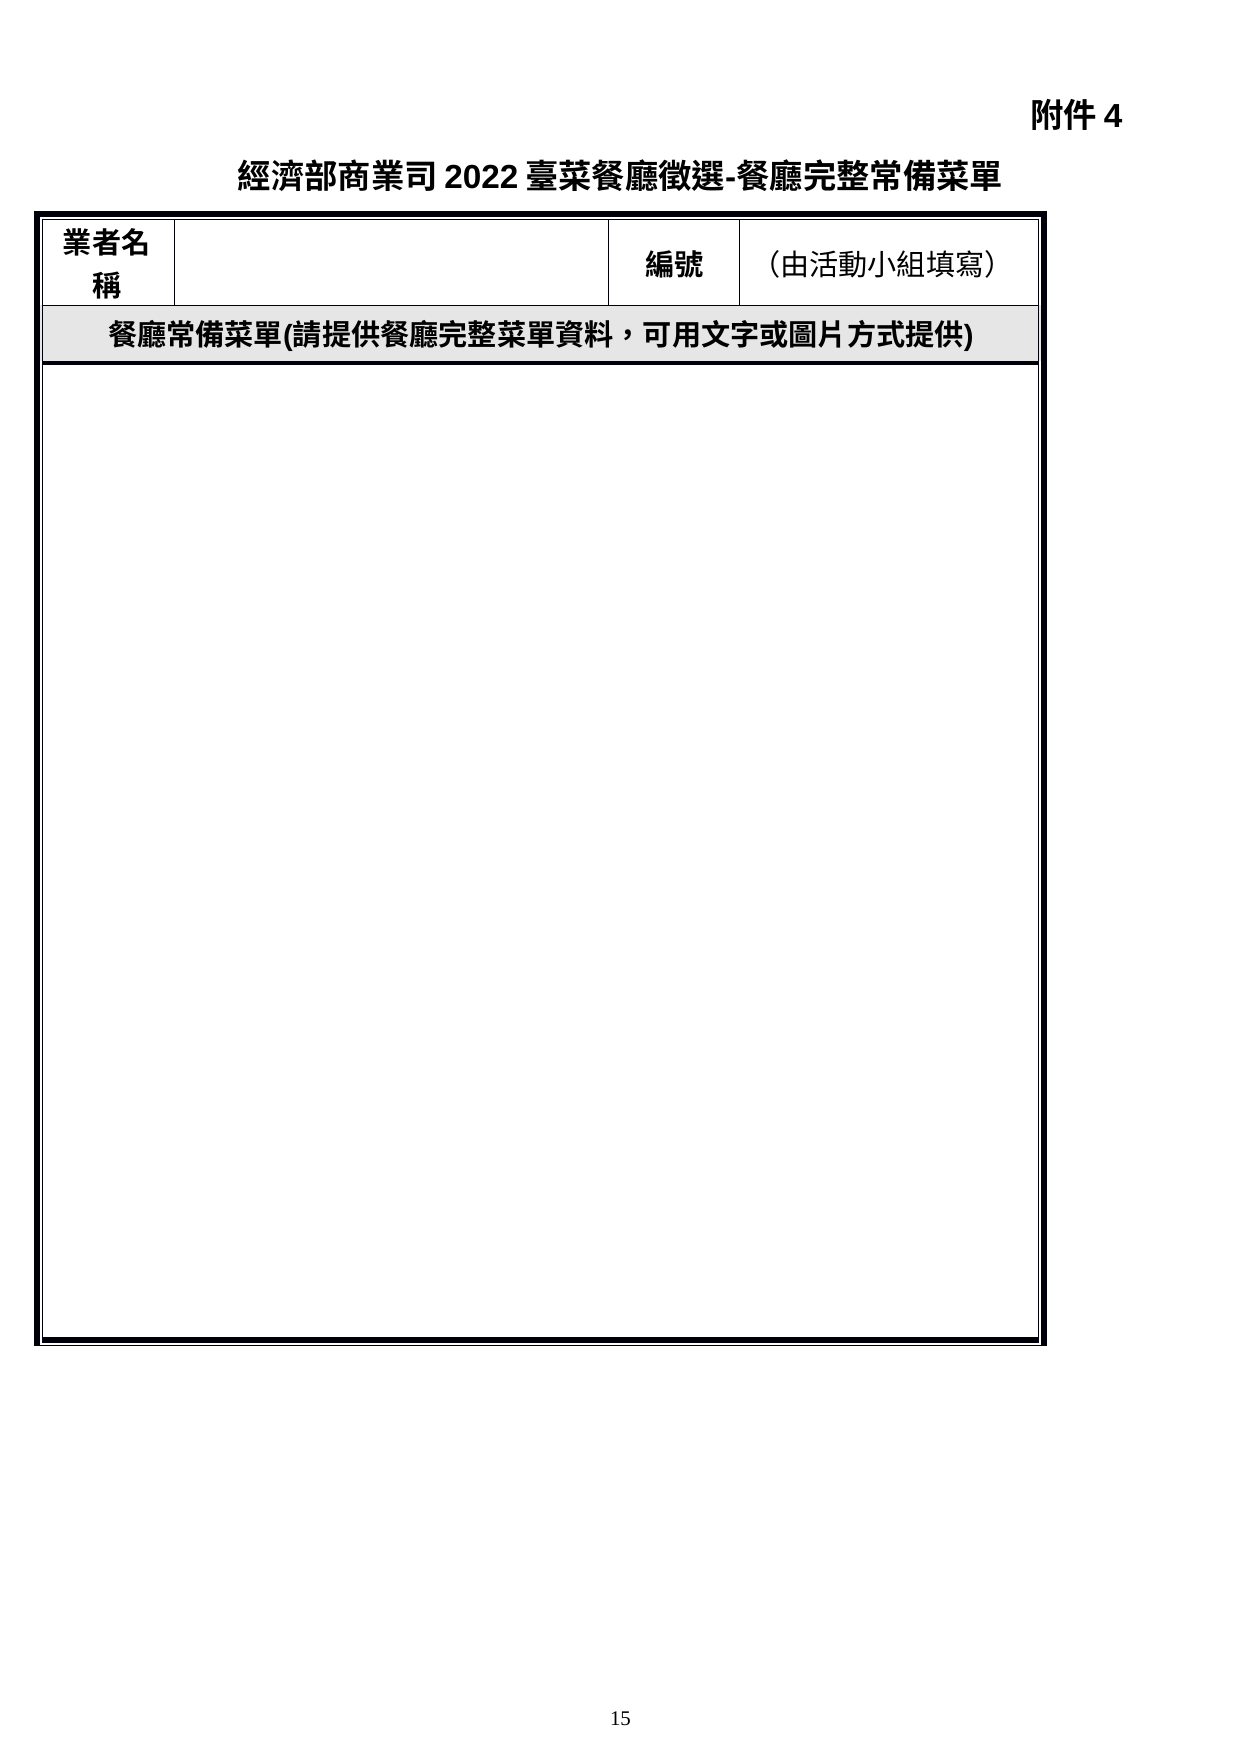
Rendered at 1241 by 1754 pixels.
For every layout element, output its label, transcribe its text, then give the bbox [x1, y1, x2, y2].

table_header [175, 220, 608, 305]
subtitle 附件4 [118, 89, 1122, 137]
table_cell 餐廳常備菜單(請提供餐廳完整菜單資料，可用文字或圖片方式提供) [43, 306, 1038, 361]
table_header 業者名稱 [43, 220, 174, 305]
subtitle 經濟部商業司2022臺菜餐廳徵選-餐廳完整常備菜單 [118, 150, 1122, 198]
table_header （由活動小組填寫） [740, 220, 1038, 305]
table_header 編號 [609, 220, 739, 305]
table_cell [43, 365, 1038, 1337]
